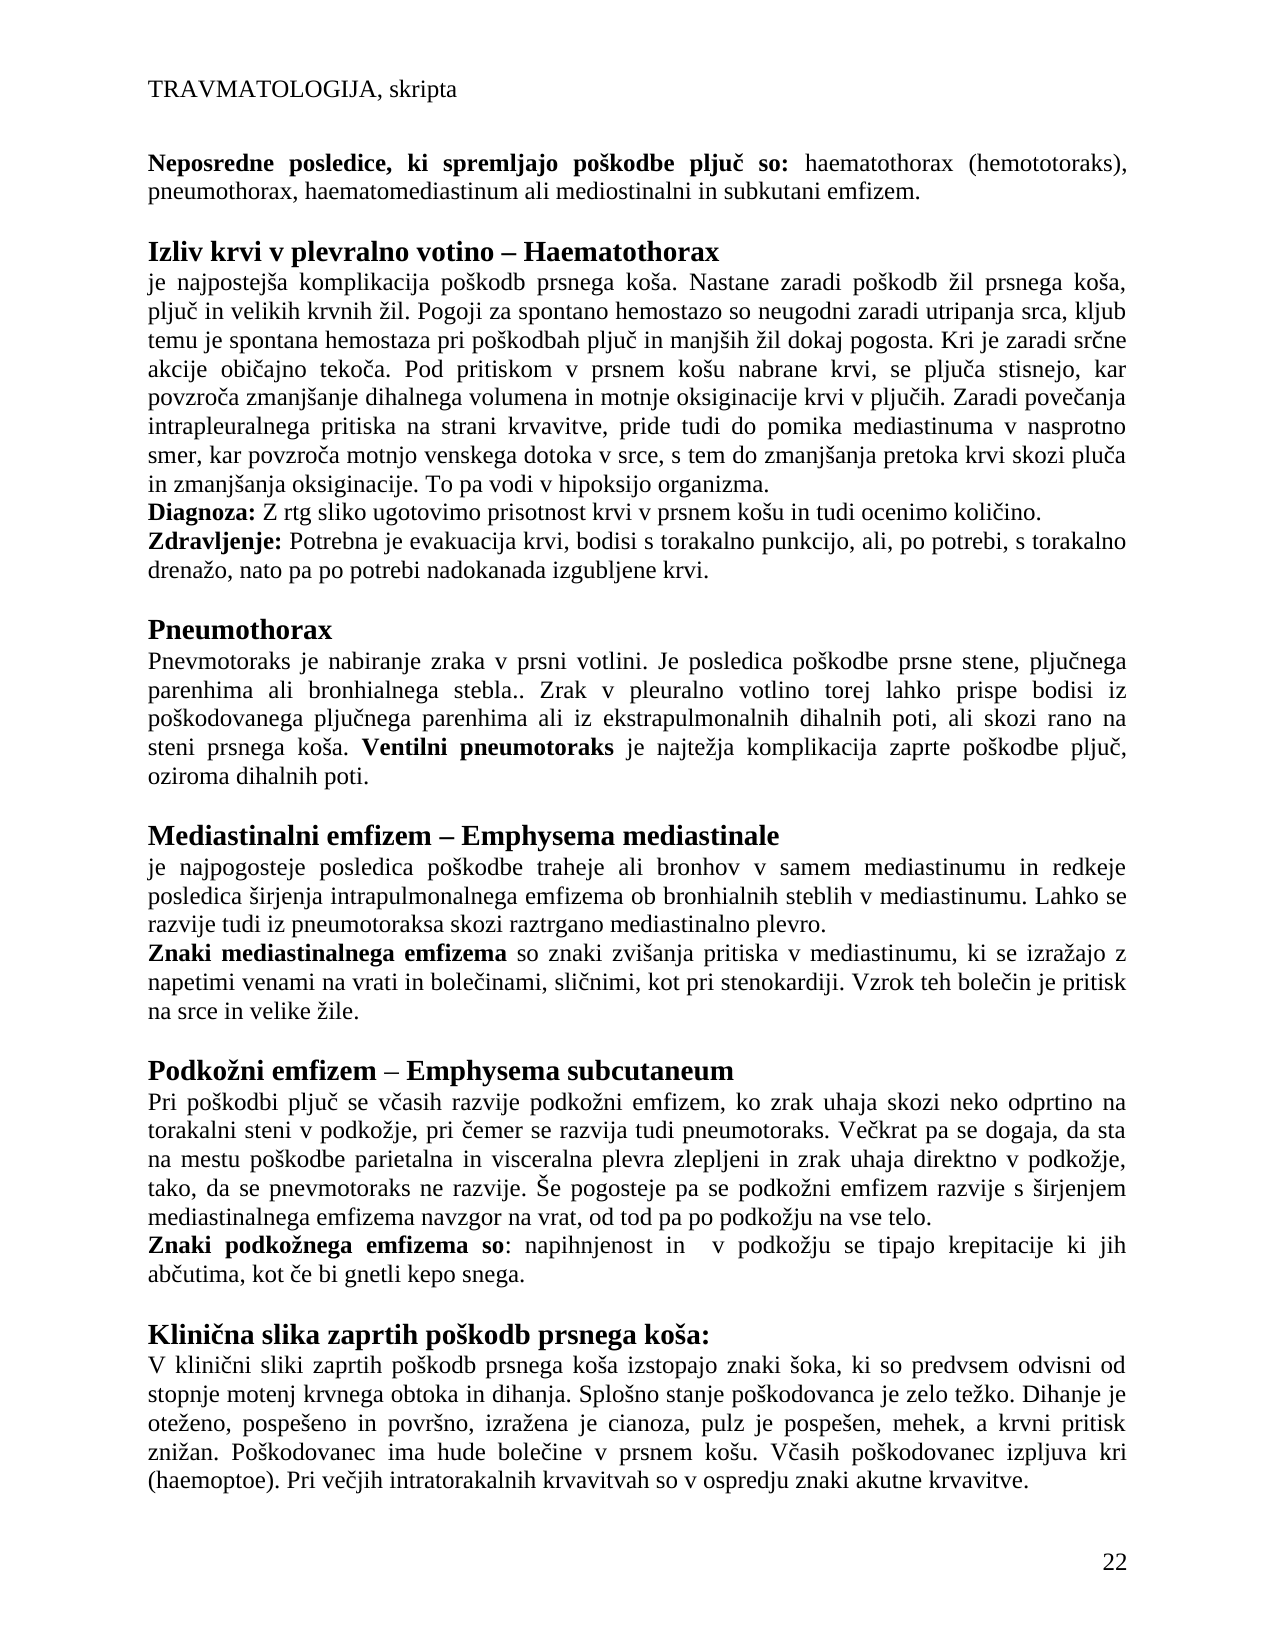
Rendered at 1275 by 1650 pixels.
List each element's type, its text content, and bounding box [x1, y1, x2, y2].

text Znaki mediastinalnega emfizema so znaki zvišanja pritiska v mediastinumu, ki se izražajo z napetimi venami na vrati in bolečinami, sličnimi, kot pri stenokardiji. Vzrok teh bolečin je pritisk na srce in velike žile. [148, 938, 1127, 1024]
text Diagnoza: Z rtg sliko ugotovimo prisotnost krvi v prsnem košu in tudi ocenimo količino. [148, 497, 1127, 526]
text Izliv krvi v plevralno votino – Haematothorax [148, 234, 1127, 267]
text Pneumothorax [148, 612, 1127, 646]
text Klinična slika zaprtih poškodb prsnega koša: [148, 1317, 1127, 1350]
text je najpogosteje posledica poškodbe traheje ali bronhov v samem mediastinumu in redkeje posledica širjenja intrapulmonalnega emfizema ob bronhialnih steblih v mediastinumu. Lahko se razvije tudi iz pneumotoraksa skozi raztrgano mediastinalno plevro. [148, 852, 1127, 938]
text V klinični sliki zaprtih poškodb prsnega koša izstopajo znaki šoka, ki so predvsem odvisni od stopnje motenj krvnega obtoka in dihanja. Splošno stanje poškodovanca je zelo težko. Dihanje je oteženo, pospešeno in površno, izražena je cianoza, pulz je pospešen, mehek, a krvni pritisk znižan. Poškodovanec ima hude bolečine v prsnem košu. Včasih poškodovanec izpljuva kri (haemoptoe). Pri večjih intratorakalnih krvavitvah so v ospredju znaki akutne krvavitve. [148, 1350, 1127, 1494]
text Zdravljenje: Potrebna je evakuacija krvi, bodisi s torakalno punkcijo, ali, po potrebi, s torakalno drenažo, nato pa po potrebi nadokanada izgubljene krvi. [148, 526, 1127, 584]
text je najpostejša komplikacija poškodb prsnega koša. Nastane zaradi poškodb žil prsnega koša, pljuč in velikih krvnih žil. Pogoji za spontano hemostazo so neugodni zaradi utripanja srca, kljub temu je spontana hemostaza pri poškodbah pljuč in manjših žil dokaj pogosta. Kri je zaradi srčne akcije običajno tekoča. Pod pritiskom v prsnem košu nabrane krvi, se pljuča stisnejo, kar povzroča zmanjšanje dihalnega volumena in motnje oksiginacije krvi v pljučih. Zaradi povečanja intrapleuralnega pritiska na strani krvavitve, pride tudi do pomika mediastinuma v nasprotno smer, kar povzroča motnjo venskega dotoka v srce, s tem do zmanjšanja pretoka krvi skozi pluča in zmanjšanja oksiginacije. To pa vodi v hipoksijo organizma. [148, 267, 1127, 497]
text Mediastinalni emfizem – Emphysema mediastinale [148, 818, 1127, 852]
text Pri poškodbi pljuč se včasih razvije podkožni emfizem, ko zrak uhaja skozi neko odprtino na torakalni steni v podkožje, pri čemer se razvija tudi pneumotoraks. Večkrat pa se dogaja, da sta na mestu poškodbe parietalna in visceralna plevra zlepljeni in zrak uhaja direktno v podkožje, tako, da se pnevmotoraks ne razvije. Še pogosteje pa se podkožni emfizem razvije s širjenjem mediastinalnega emfizema navzgor na vrat, od tod pa po podkožju na vse telo. [148, 1087, 1127, 1231]
text Podkožni emfizem – Emphysema subcutaneum [148, 1053, 1127, 1087]
text Pnevmotoraks je nabiranje zraka v prsni votlini. Je posledica poškodbe prsne stene, pljučnega parenhima ali bronhialnega stebla.. Zrak v pleuralno votlino torej lahko prispe bodisi iz poškodovanega pljučnega parenhima ali iz ekstrapulmonalnih dihalnih poti, ali skozi rano na steni prsnega koša. Ventilni pneumotoraks je najtežja komplikacija zaprte poškodbe pljuč, oziroma dihalnih poti. [148, 646, 1127, 790]
text Neposredne posledice, ki spremljajo poškodbe pljuč so: haematothorax (hemototoraks), pneumothorax, haematomediastinum ali mediostinalni in subkutani emfizem. [148, 148, 1127, 205]
text Znaki podkožnega emfizema so: napihnjenost in v podkožju se tipajo krepitacije ki jih abčutima, kot če bi gnetli kepo snega. [148, 1231, 1127, 1288]
